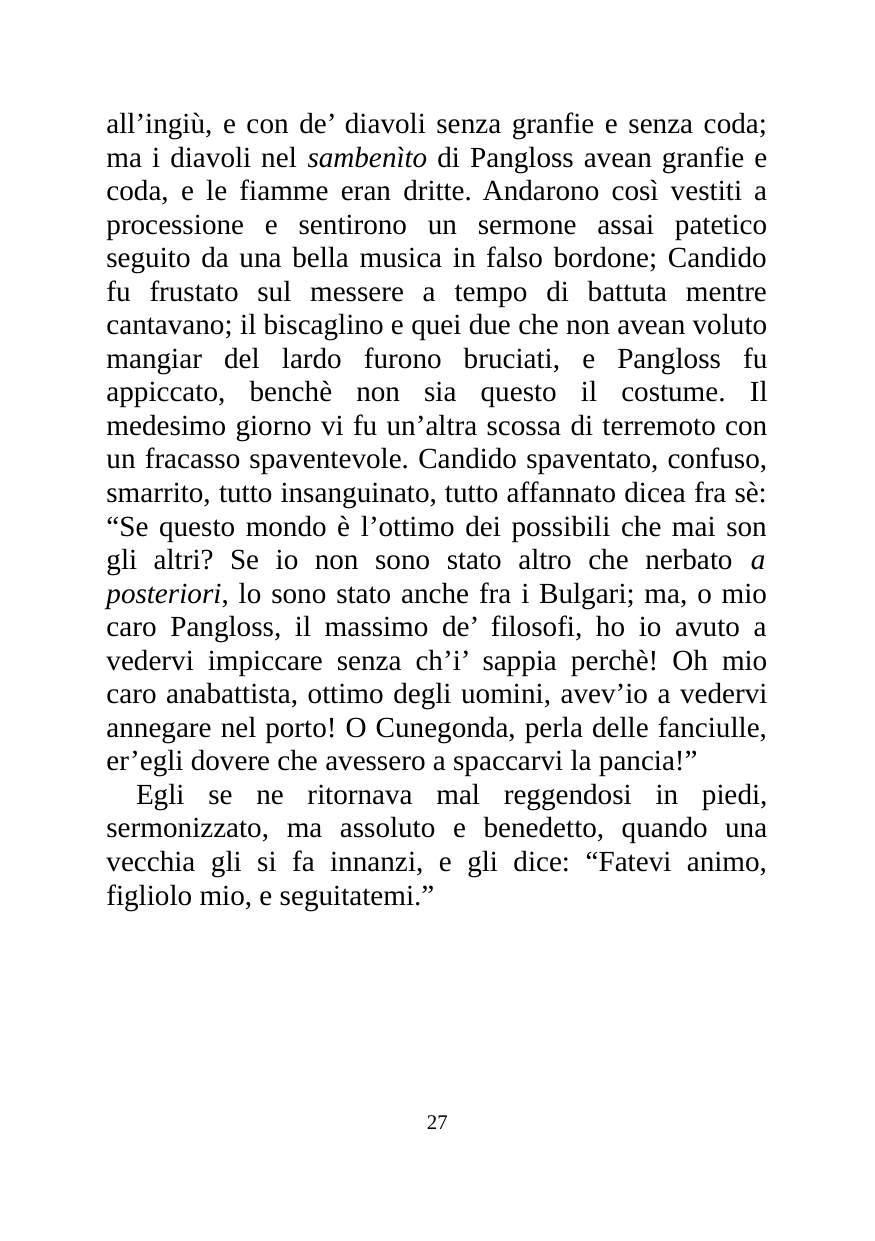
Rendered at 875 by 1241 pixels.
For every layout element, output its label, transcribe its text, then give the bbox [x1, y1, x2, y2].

text Egli se ne ritornava mal reggendosi in piedi, sermonizzato, ma assoluto e benedetto, quando una vecchia gli si fa innanzi, e gli dice: “Fatevi animo, figliolo mio, e seguitatemi.” [106, 777, 768, 911]
text all’ingiù, e con de’ diavoli senza granfie e senza coda; ma i diavoli nel sambenìto di Pangloss avean granfie e coda, e le fiamme eran dritte. Andarono così vestiti a processione e sentirono un sermone assai patetico seguito da una bella musica in falso bordone; Candido fu frustato sul messere a tempo di battuta mentre cantavano; il biscaglino e quei due che non avean voluto mangiar del lardo furono bruciati, e Pangloss fu appiccato, benchè non sia questo il costume. Il medesimo giorno vi fu un’altra scossa di terremoto con un fracasso spaventevole. Candido spaventato, confuso, smarrito, tutto insanguinato, tutto affannato dicea fra sè: “Se questo mondo è l’ottimo dei possibili che mai son gli altri? Se io non sono stato altro che nerbato a posteriori, lo sono stato anche fra i Bulgari; ma, o mio caro Pangloss, il massimo de’ filosofi, ho io avuto a vedervi impiccare senza ch’i’ sappia perchè! Oh mio caro anabattista, ottimo degli uomini, avev’io a vedervi annegare nel porto! O Cunegonda, perla delle fanciulle, er’egli dovere che avessero a spaccarvi la pancia!” [106, 106, 768, 777]
